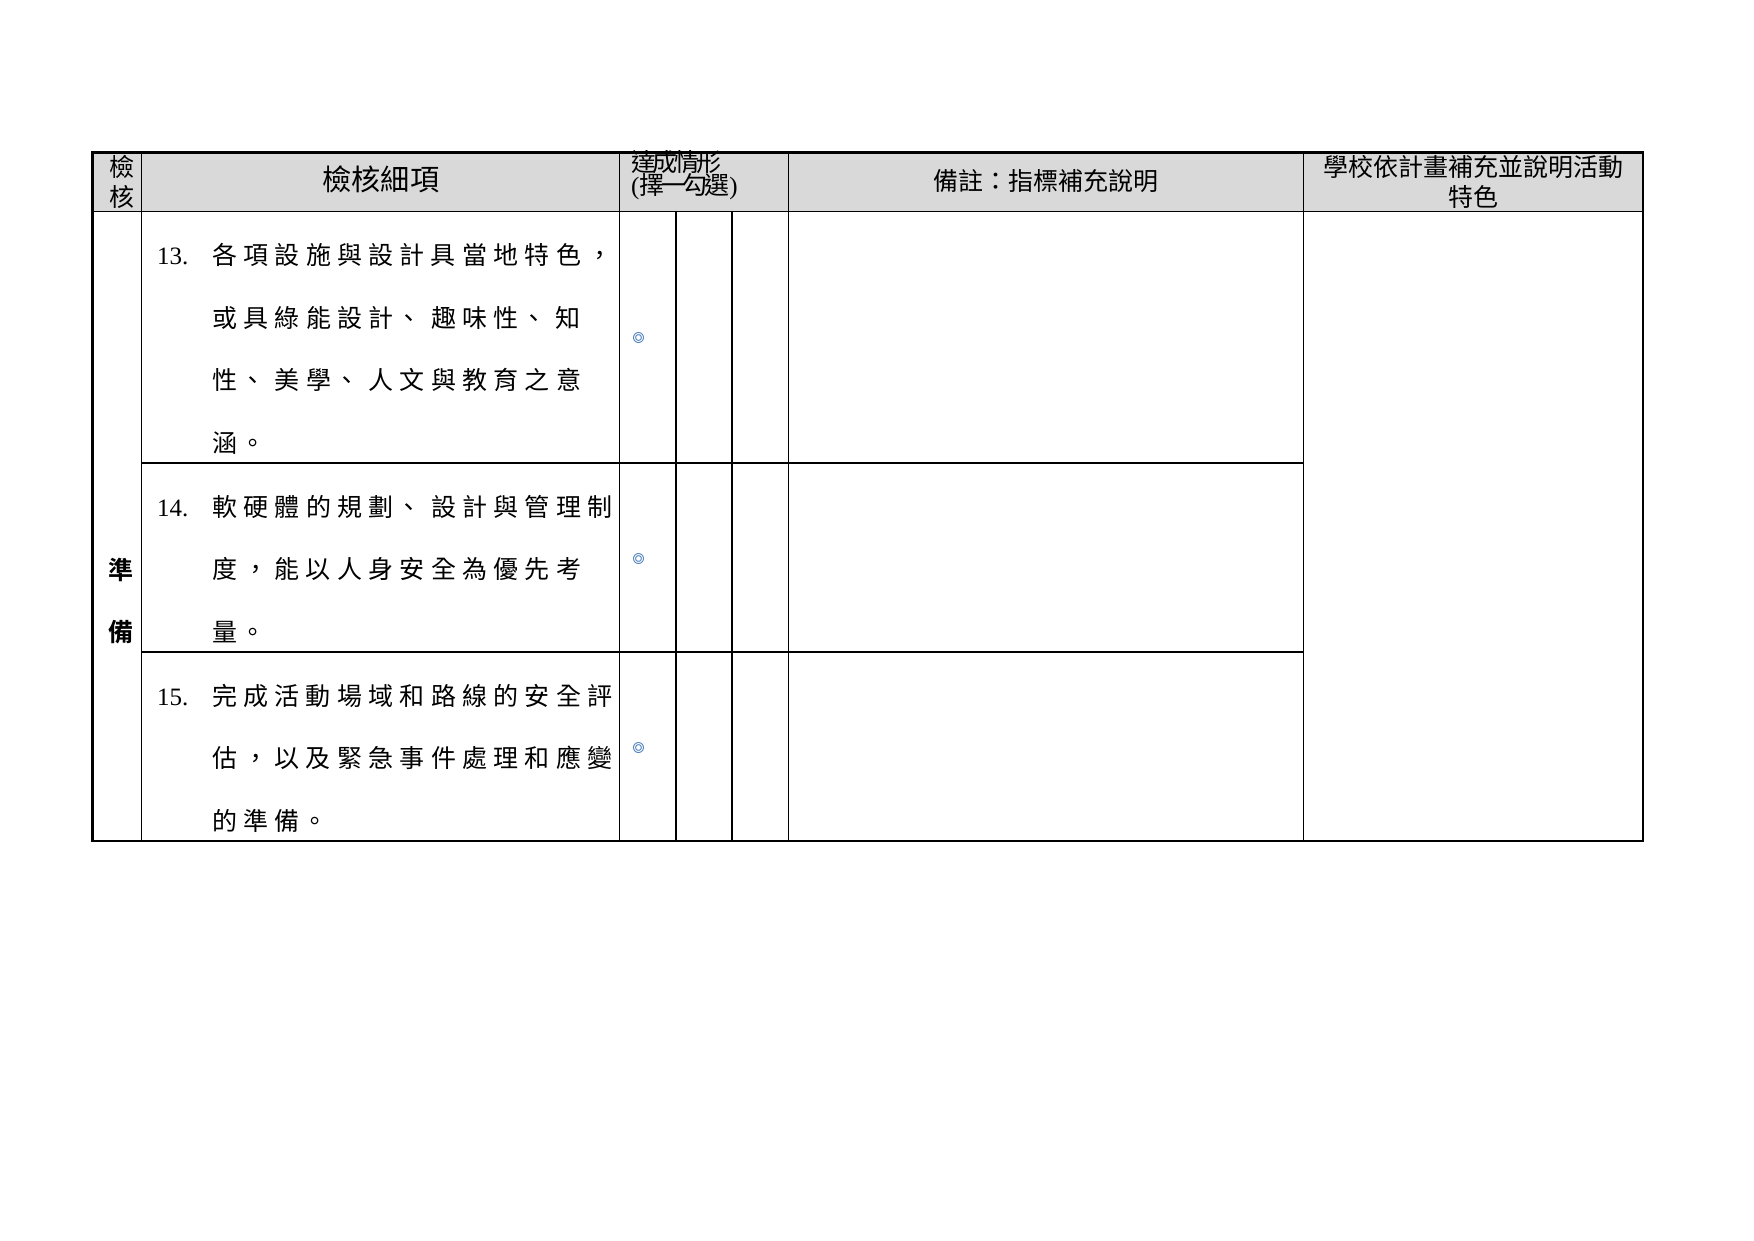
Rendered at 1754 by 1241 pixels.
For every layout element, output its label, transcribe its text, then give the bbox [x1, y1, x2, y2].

table_header 檢核細項 [142, 154, 619, 211]
table_cell 軟硬體的規劃、設計與管理制度，能以人身安全為優先考量。 [142, 464, 619, 651]
table_cell ◎ [620, 212, 675, 462]
table_header 備註：指標補充說明 [789, 154, 1303, 211]
table_cell 準備 [94, 212, 141, 840]
table_cell 完成活動場域和路線的安全評估，以及緊急事件處理和應變的準備。 [142, 653, 619, 840]
table_cell [1304, 212, 1642, 840]
table_cell [733, 212, 788, 462]
table_cell ◎ [620, 653, 675, 840]
table_cell [677, 464, 731, 651]
table_cell [677, 653, 731, 840]
table_header 檢核項目 [94, 154, 141, 211]
table_cell [789, 212, 1303, 462]
table_cell [677, 212, 731, 462]
table_cell [733, 464, 788, 651]
table_cell [789, 464, 1303, 651]
table_cell 各項設施與設計具當地特色，或具綠能設計、趣味性、知性、美學、人文與教育之意涵。 [142, 212, 619, 462]
table_header 達成情形 (擇一勾選) [620, 154, 788, 211]
table_header 學校依計畫補充並說明活動特色 [1304, 154, 1642, 211]
table_cell ◎ [620, 464, 675, 651]
table_cell [733, 653, 788, 840]
table_cell [789, 653, 1303, 840]
